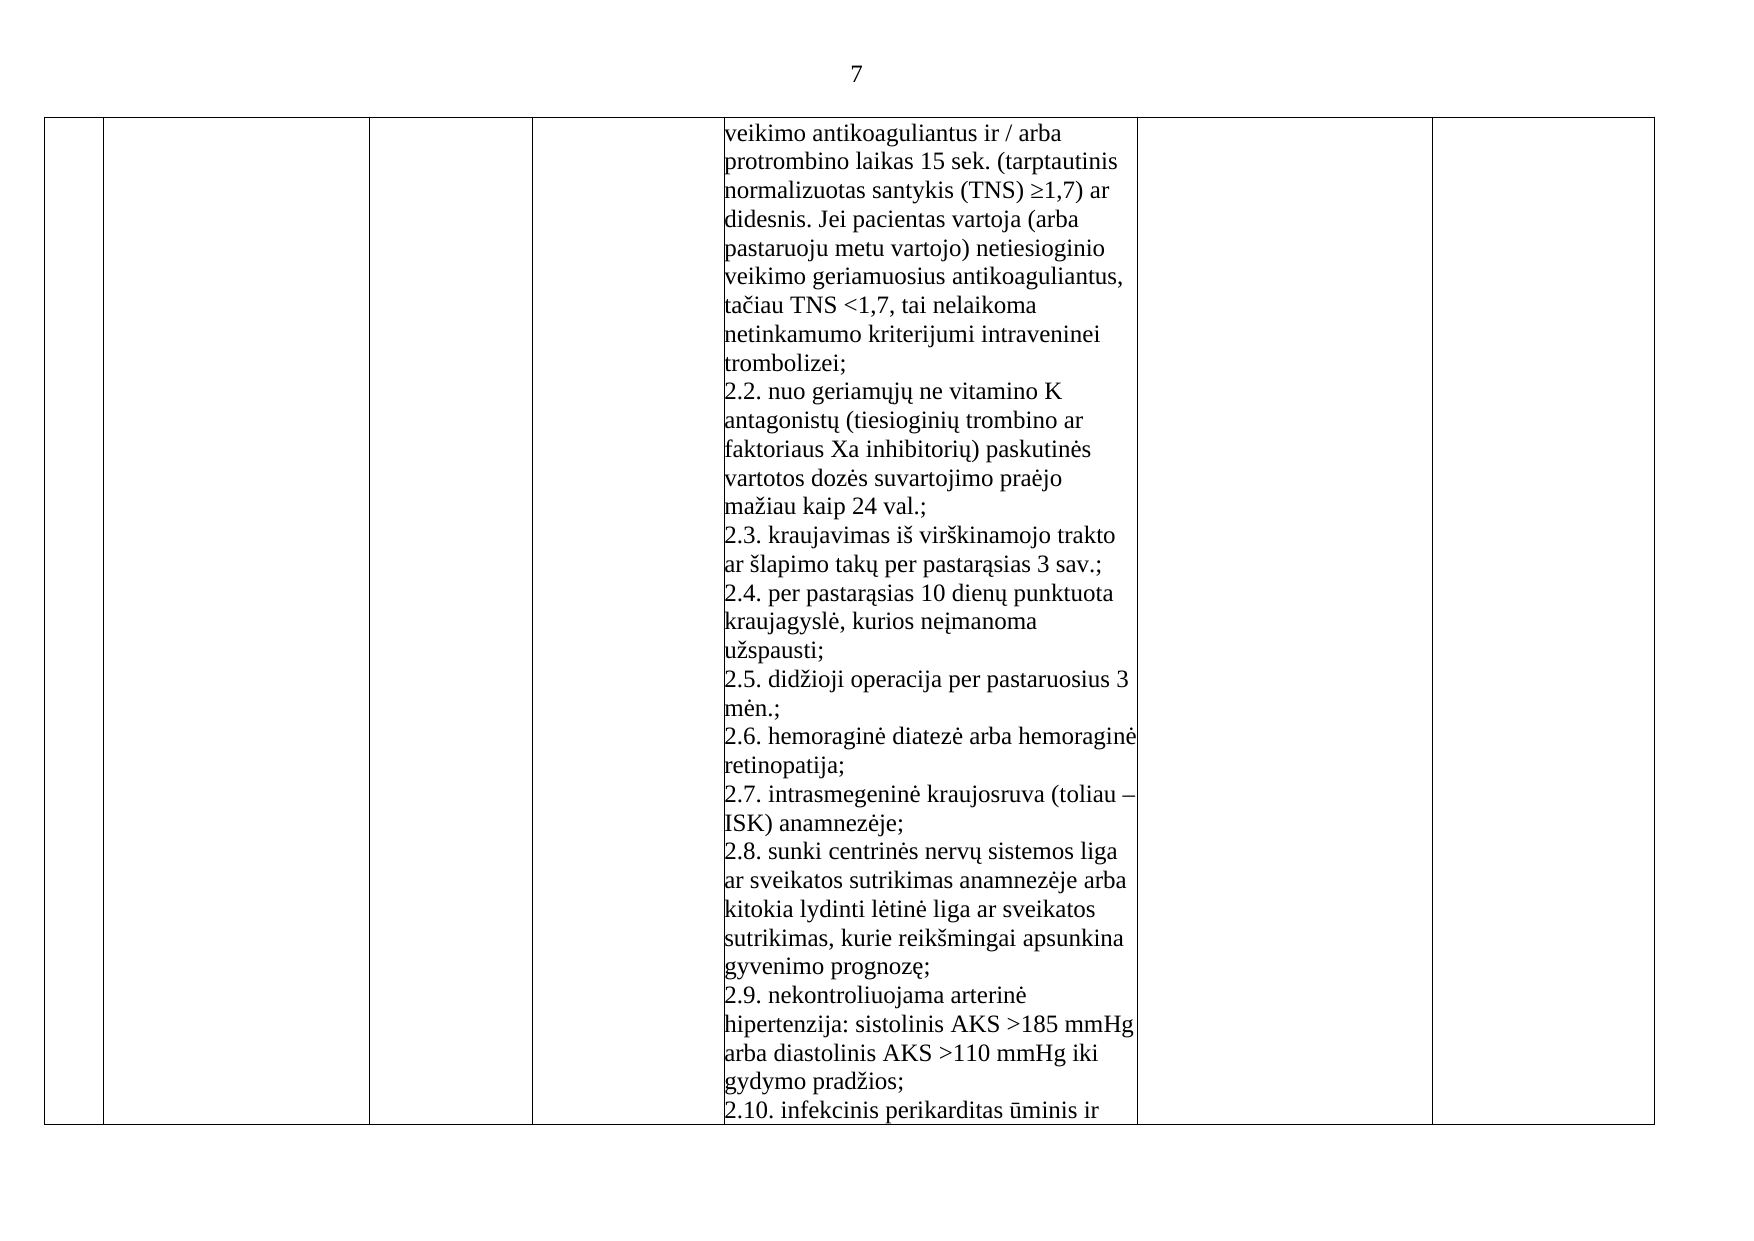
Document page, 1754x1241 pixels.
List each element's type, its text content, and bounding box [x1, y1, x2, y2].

table_cell [533, 118, 724, 1124]
table_cell [1433, 118, 1654, 1124]
table_cell veikimo antikoaguliantus ir / arba protrombino laikas 15 sek. (tarptautinis normalizuotas santykis (TNS) ≥1,7) ar didesnis. Jei pacientas vartoja (arba pastaruoju metu vartojo) netiesioginio veikimo geriamuosius antikoaguliantus, tačiau TNS <1,7, tai nelaikoma netinkamumo kriterijumi intraveninei trombolizei; 2.2. nuo geriamųjų ne vitamino K antagonistų (tiesioginių trombino ar faktoriaus Xa inhibitorių) paskutinės vartotos dozės suvartojimo praėjo mažiau kaip 24 val.; 2.3. kraujavimas iš virškinamojo trakto ar šlapimo takų per pastarąsias 3 sav.; 2.4. per pastarąsias 10 dienų punktuota kraujagyslė, kurios neįmanoma užspausti; 2.5. didžioji operacija per pastaruosius 3 mėn.; 2.6. hemoraginė diatezė arba hemoraginė retinopatija; 2.7. intrasmegeninė kraujosruva (toliau – ISK) anamnezėje; 2.8. sunki centrinės nervų sistemos liga ar sveikatos sutrikimas anamnezėje arba kitokia lydinti lėtinė liga ar sveikatos sutrikimas, kurie reikšmingai apsunkina gyvenimo prognozę; 2.9. nekontroliuojama arterinė hipertenzija: sistolinis AKS >185 mmHg arba diastolinis AKS >110 mmHg iki gydymo pradžios; 2.10. infekcinis perikarditas ūminis ir [725, 118, 1137, 1124]
table_cell [370, 118, 532, 1124]
table_cell [1655, 117, 1677, 1124]
table_cell [104, 118, 369, 1124]
table_cell [1138, 118, 1432, 1124]
table_cell [1677, 117, 1684, 1124]
table_cell „1.13. [45, 118, 103, 1124]
